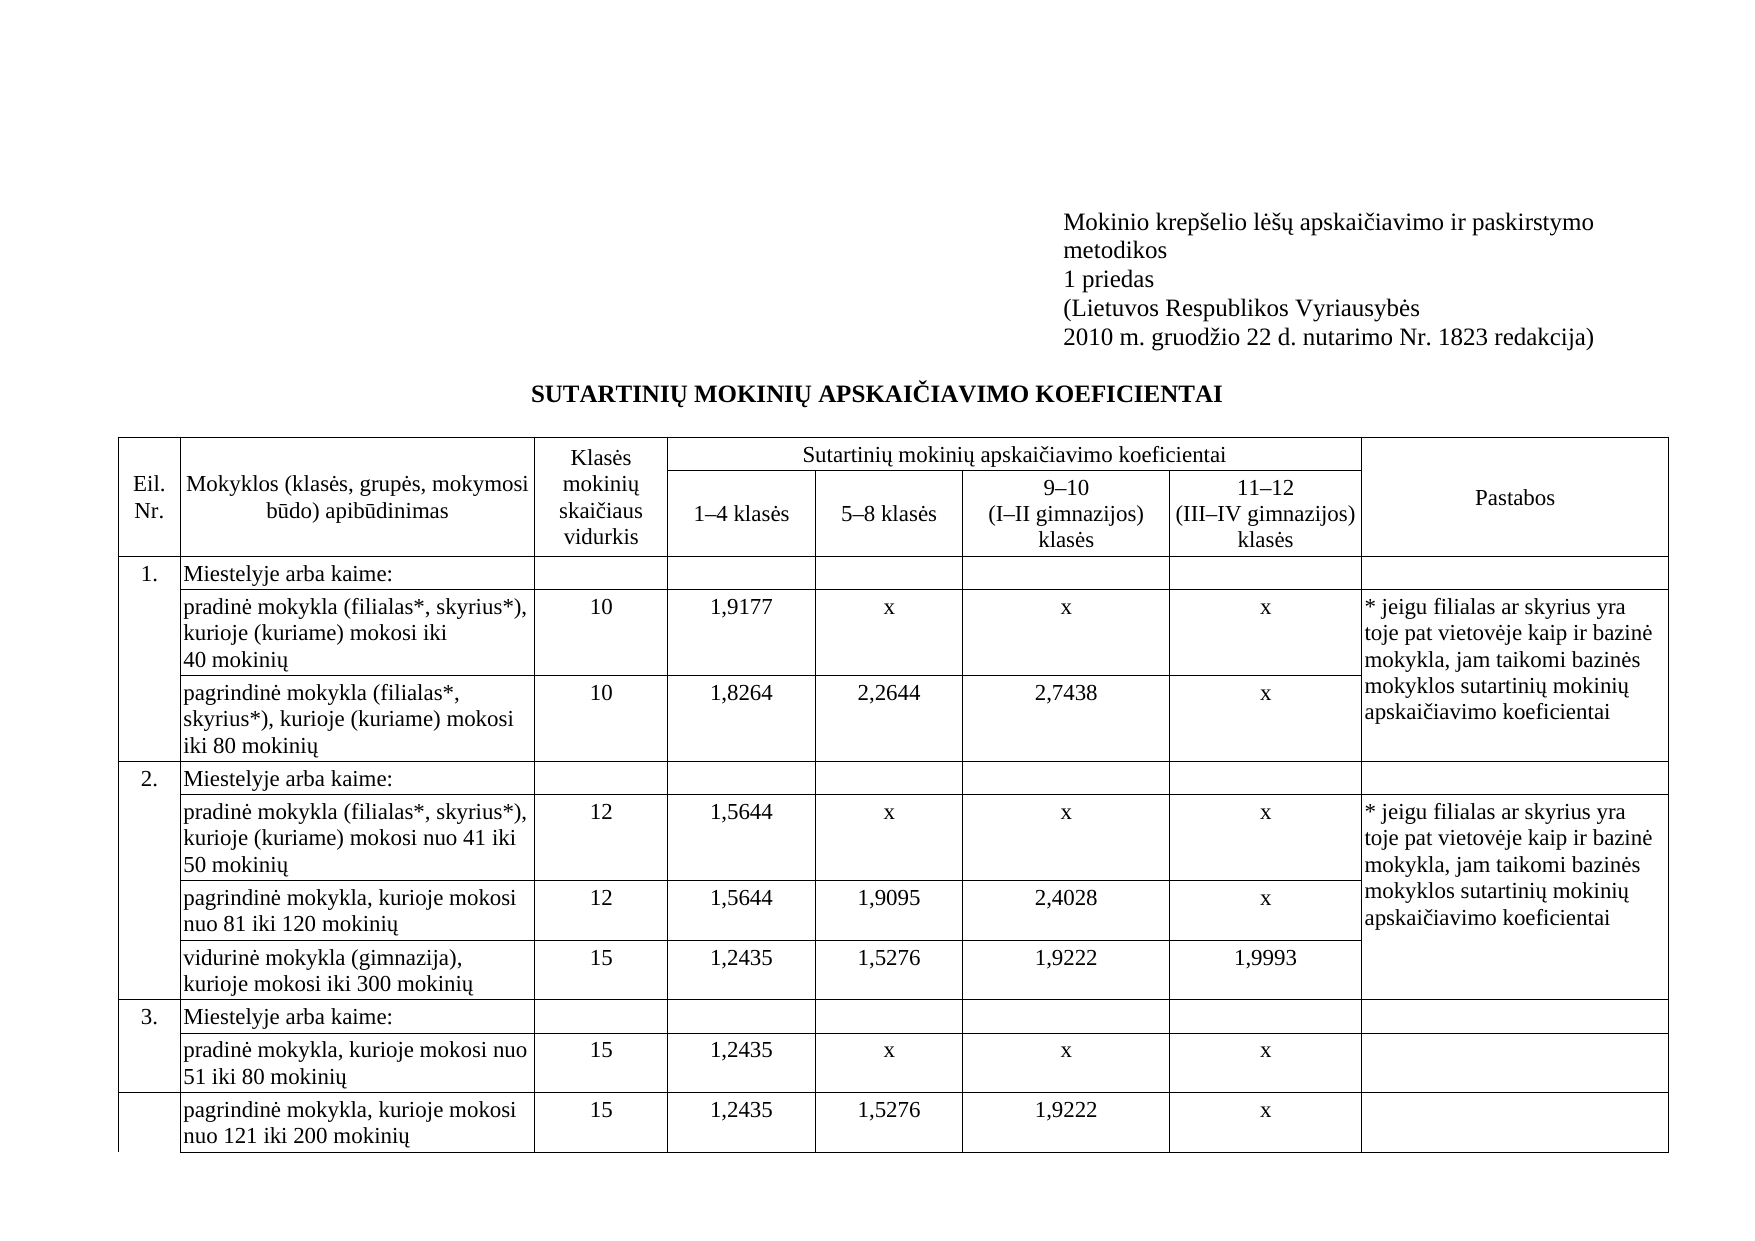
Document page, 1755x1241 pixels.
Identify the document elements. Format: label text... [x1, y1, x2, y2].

text 1 priedas [1063, 264, 1636, 293]
table_cell 3. [119, 1000, 180, 1032]
table_cell x [963, 590, 1169, 675]
table_cell * jeigu filialas ar skyrius yra toje pat vietovėje kaip ir bazinė mokykla, jam taikomi bazinės mokyklos sutartinių mokinių apskaičiavimo koeficientai [1362, 590, 1668, 761]
table_cell pradinė mokykla (filialas*, skyrius*), kurioje (kuriame) mokosi iki 40 mokinių [181, 590, 534, 675]
table_cell [668, 762, 815, 794]
table_cell x [1170, 1093, 1361, 1152]
table_cell [1362, 1000, 1668, 1032]
table_cell 1,8264 [668, 676, 815, 761]
table_cell 15 [535, 1093, 667, 1152]
table_cell 1,2435 [668, 941, 815, 999]
text SUTARTINIŲ MOKINIŲ APSKAIČIAVIMO KOEFICIENTAI [118, 379, 1636, 408]
table_cell x [1170, 590, 1361, 675]
table_cell * jeigu filialas ar skyrius yra toje pat vietovėje kaip ir bazinė mokykla, jam taikomi bazinės mokyklos sutartinių mokinių apskaičiavimo koeficientai [1362, 795, 1668, 999]
table_cell x [816, 795, 962, 880]
table_cell pagrindinė mokykla, kurioje mokosi nuo 81 iki 120 mokinių [181, 881, 534, 940]
table_cell 5–8 klasės [816, 471, 962, 556]
table_cell x [1170, 881, 1361, 940]
table_cell 2,2644 [816, 676, 962, 761]
table_cell x [1170, 1034, 1361, 1092]
table_cell pradinė mokykla (filialas*, skyrius*), kurioje (kuriame) mokosi nuo 41 iki 50 mokinių [181, 795, 534, 880]
table_cell x [1170, 795, 1361, 880]
table_cell 12 [535, 795, 667, 880]
table_cell 1,9993 [1170, 941, 1361, 999]
table_cell 1,9095 [816, 881, 962, 940]
table_cell [1362, 557, 1668, 589]
table_header Eil. Nr. [119, 438, 180, 556]
table_cell x [963, 1034, 1169, 1092]
table_cell 2,7438 [963, 676, 1169, 761]
table_cell 1,9222 [963, 1093, 1169, 1152]
table_cell [535, 1000, 667, 1032]
table_cell 1,9177 [668, 590, 815, 675]
table_cell [816, 557, 962, 589]
table_cell 1,2435 [668, 1034, 815, 1092]
table_cell 9–10 (I–II gimnazijos) klasės [963, 471, 1169, 556]
table_cell 2,4028 [963, 881, 1169, 940]
table_cell [535, 762, 667, 794]
table_cell [963, 557, 1169, 589]
table_header Klasės mokinių skaičiaus vidurkis [535, 438, 667, 556]
text Mokinio krepšelio lėšų apskaičiavimo ir paskirstymo metodikos [1063, 207, 1636, 264]
table_cell x [816, 590, 962, 675]
table_cell 1–4 klasės [668, 471, 815, 556]
table_cell [963, 1000, 1169, 1032]
table_cell 10 [535, 590, 667, 675]
table_cell vidurinė mokykla (gimnazija), kurioje mokosi iki 300 mokinių [181, 941, 534, 999]
table_cell [668, 1000, 815, 1032]
table_cell [1170, 557, 1361, 589]
table_cell 1,5644 [668, 795, 815, 880]
text 2010 m. gruodžio 22 d. nutarimo Nr. 1823 redakcija) [1063, 322, 1636, 350]
table_cell 1,5276 [816, 941, 962, 999]
table_cell [1362, 762, 1668, 794]
table_cell [535, 557, 667, 589]
table_cell [668, 557, 815, 589]
table_cell 1,2435 [668, 1093, 815, 1152]
table_cell pagrindinė mokykla, kurioje mokosi nuo 121 iki 200 mokinių [181, 1093, 534, 1152]
table_cell Miestelyje arba kaime: [181, 762, 534, 794]
table_cell 11–12 (III–IV gimnazijos) klasės [1170, 471, 1361, 556]
table_cell [1170, 1000, 1361, 1032]
table_header Mokyklos (klasės, grupės, mokymosi būdo) apibūdinimas [181, 438, 534, 556]
table_cell 1,5644 [668, 881, 815, 940]
table_cell 1,9222 [963, 941, 1169, 999]
table_cell [816, 1000, 962, 1032]
table_cell pagrindinė mokykla (filialas*, skyrius*), kurioje (kuriame) mokosi iki 80 mokinių [181, 676, 534, 761]
table_cell [119, 1033, 180, 1092]
table_cell [1170, 762, 1361, 794]
table_cell 15 [535, 941, 667, 999]
table_cell 1. [119, 557, 180, 761]
table_cell x [1170, 676, 1361, 761]
table_cell [1362, 1093, 1668, 1152]
table_header Pastabos [1362, 438, 1668, 556]
table_cell [119, 1093, 180, 1152]
table_cell 10 [535, 676, 667, 761]
table_cell pradinė mokykla, kurioje mokosi nuo 51 iki 80 mokinių [181, 1034, 534, 1092]
table_cell x [816, 1034, 962, 1092]
table_cell Miestelyje arba kaime: [181, 557, 534, 589]
table_cell x [963, 795, 1169, 880]
table_header Sutartinių mokinių apskaičiavimo koeficientai [668, 438, 1361, 470]
table_cell 1,5276 [816, 1093, 962, 1152]
table_cell Miestelyje arba kaime: [181, 1000, 534, 1032]
table_cell [963, 762, 1169, 794]
table_cell [816, 762, 962, 794]
table_cell [1362, 1034, 1668, 1092]
table_cell 12 [535, 881, 667, 940]
table_cell 2. [119, 762, 180, 999]
table_cell 15 [535, 1034, 667, 1092]
text (Lietuvos Respublikos Vyriausybės [1063, 293, 1636, 322]
